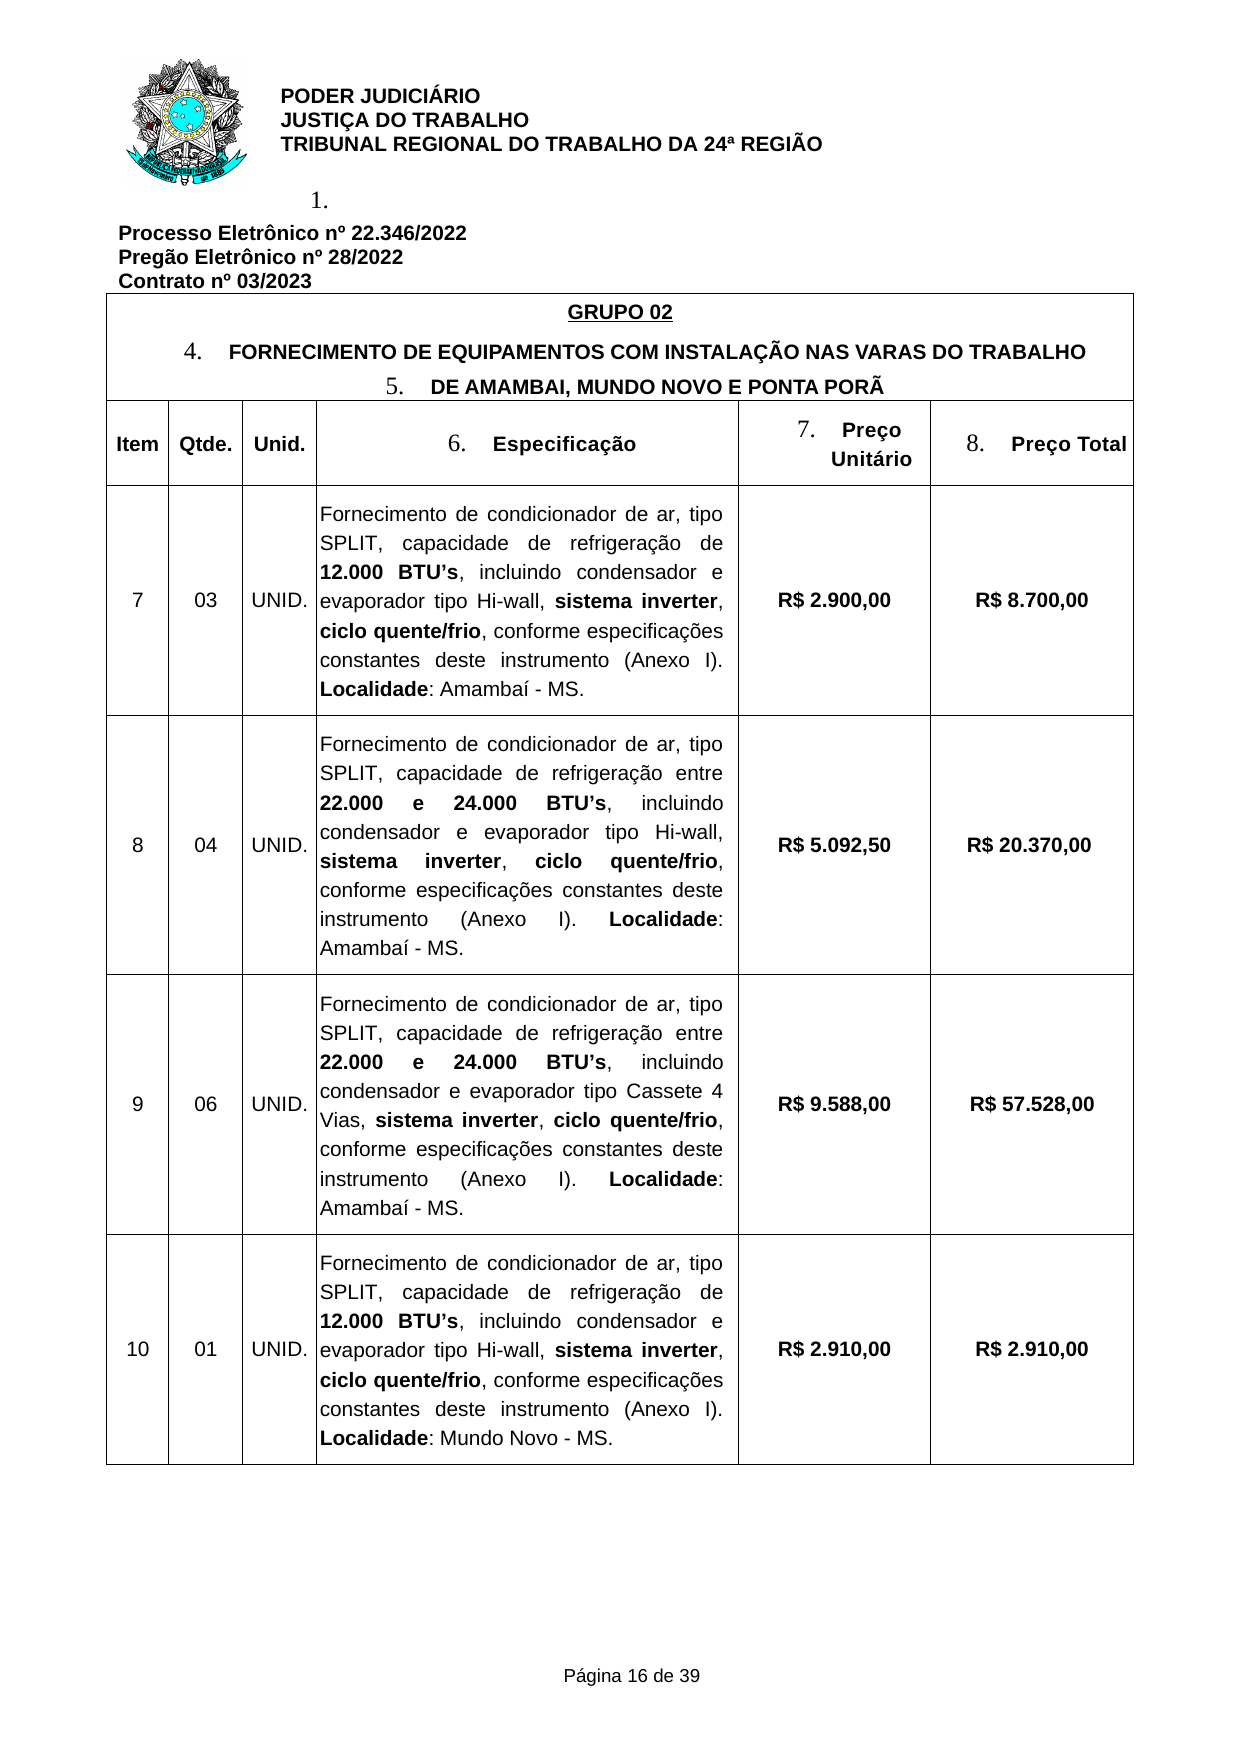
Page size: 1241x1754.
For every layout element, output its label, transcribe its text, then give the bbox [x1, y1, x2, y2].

table_cell UNID. [243, 486, 316, 715]
table_cell R$ 2.910,00 [739, 1235, 930, 1464]
table_cell Especificação [317, 401, 738, 484]
table_cell Preço Total [931, 401, 1133, 484]
table_cell UNID. [243, 716, 316, 974]
table_cell 03 [169, 486, 242, 715]
table_cell 9 [107, 975, 168, 1233]
table_cell Fornecimento de condicionador de ar, tipo SPLIT, capacidade de refrigeração entre 22.000 e 24.000 BTU’s, incluindo condensador e evaporador tipo Hi-wall, sistema inverter, ciclo quente/frio, conforme especificações constantes deste instrumento (Anexo I). Localidade: Amambaí - MS. [317, 716, 738, 974]
table_cell R$ 20.370,00 [931, 716, 1133, 974]
table_cell R$ 57.528,00 [931, 975, 1133, 1233]
table_cell 7 [107, 486, 168, 715]
table_header GRUPO 02 FORNECIMENTO DE EQUIPAMENTOS COM INSTALAÇÃO NAS VARAS DO TRABALHO DE AMAMBAI, MUNDO NOVO E PONTA PORÃ [107, 294, 1133, 400]
table_cell Fornecimento de condicionador de ar, tipo SPLIT, capacidade de refrigeração de 12.000 BTU’s, incluindo condensador e evaporador tipo Hi-wall, sistema inverter, ciclo quente/frio, conforme especificações constantes deste instrumento (Anexo I). Localidade: Mundo Novo - MS. [317, 1235, 738, 1464]
table_cell R$ 2.900,00 [739, 486, 930, 715]
table_cell UNID. [243, 1235, 316, 1464]
table_cell 8 [107, 716, 168, 974]
table_cell 06 [169, 975, 242, 1233]
table_cell R$ 2.910,00 [931, 1235, 1133, 1464]
table_cell UNID. [243, 975, 316, 1233]
table_cell R$ 5.092,50 [739, 716, 930, 974]
table_cell Unid. [243, 401, 316, 484]
table_cell 01 [169, 1235, 242, 1464]
table_cell Qtde. [169, 401, 242, 484]
table_cell R$ 8.700,00 [931, 486, 1133, 715]
table_cell 10 [107, 1235, 168, 1464]
table_cell 04 [169, 716, 242, 974]
table_cell Item [107, 401, 168, 484]
table_cell Preço Unitário [739, 401, 930, 484]
table_cell Fornecimento de condicionador de ar, tipo SPLIT, capacidade de refrigeração de 12.000 BTU’s, incluindo condensador e evaporador tipo Hi-wall, sistema inverter, ciclo quente/frio, conforme especificações constantes deste instrumento (Anexo I). Localidade: Amambaí - MS. [317, 486, 738, 715]
table_cell R$ 9.588,00 [739, 975, 930, 1233]
table_cell Fornecimento de condicionador de ar, tipo SPLIT, capacidade de refrigeração entre 22.000 e 24.000 BTU’s, incluindo condensador e evaporador tipo Cassete 4 Vias, sistema inverter, ciclo quente/frio, conforme especificações constantes deste instrumento (Anexo I). Localidade: Amambaí - MS. [317, 975, 738, 1233]
